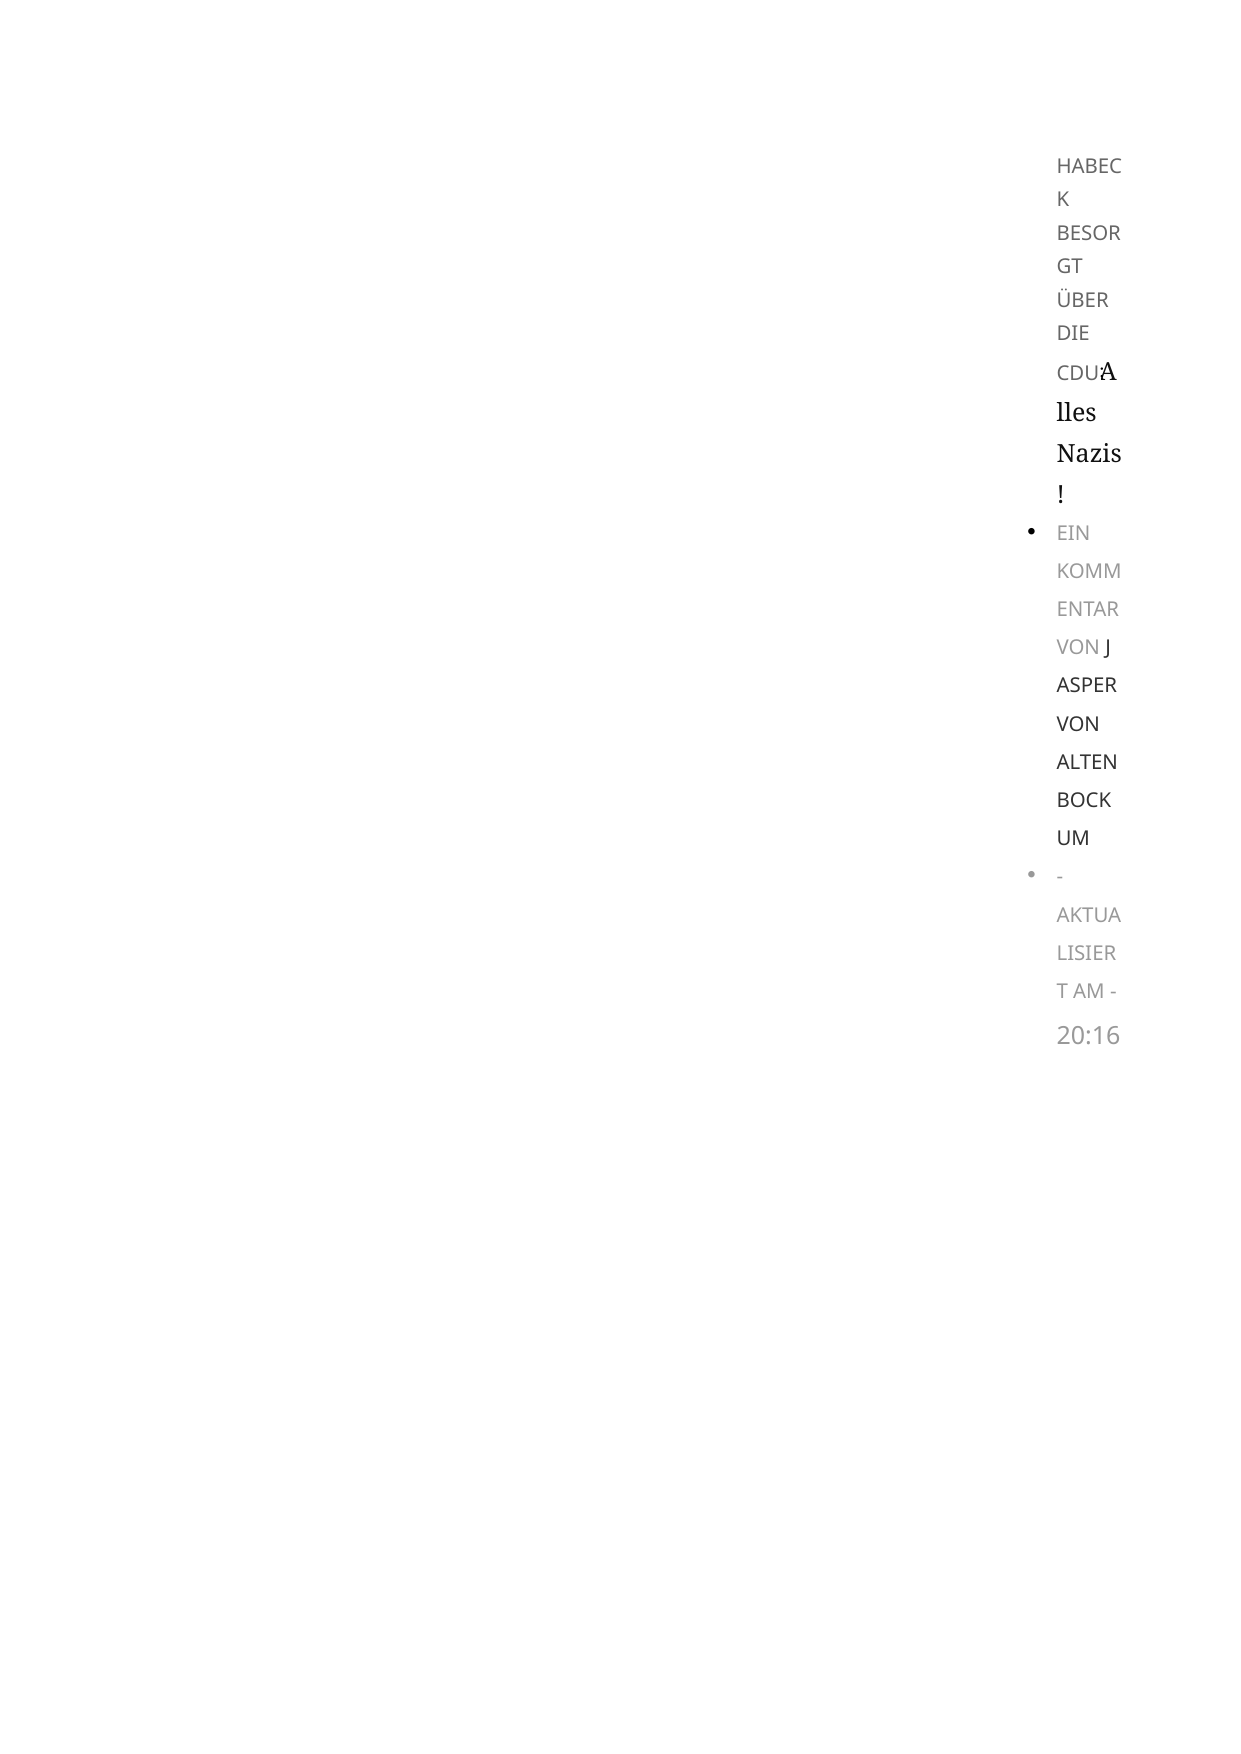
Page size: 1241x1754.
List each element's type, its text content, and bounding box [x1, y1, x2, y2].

list EIN KOMMENTAR VON JASPER VON ALTENBOCKUM [1056, 518, 1122, 852]
list -AKTUALISIERT AM -20:16 [1056, 862, 1122, 1052]
subtitle HABECK BESORGT ÜBER DIE CDUAlles Nazis! [1056, 118, 1122, 511]
